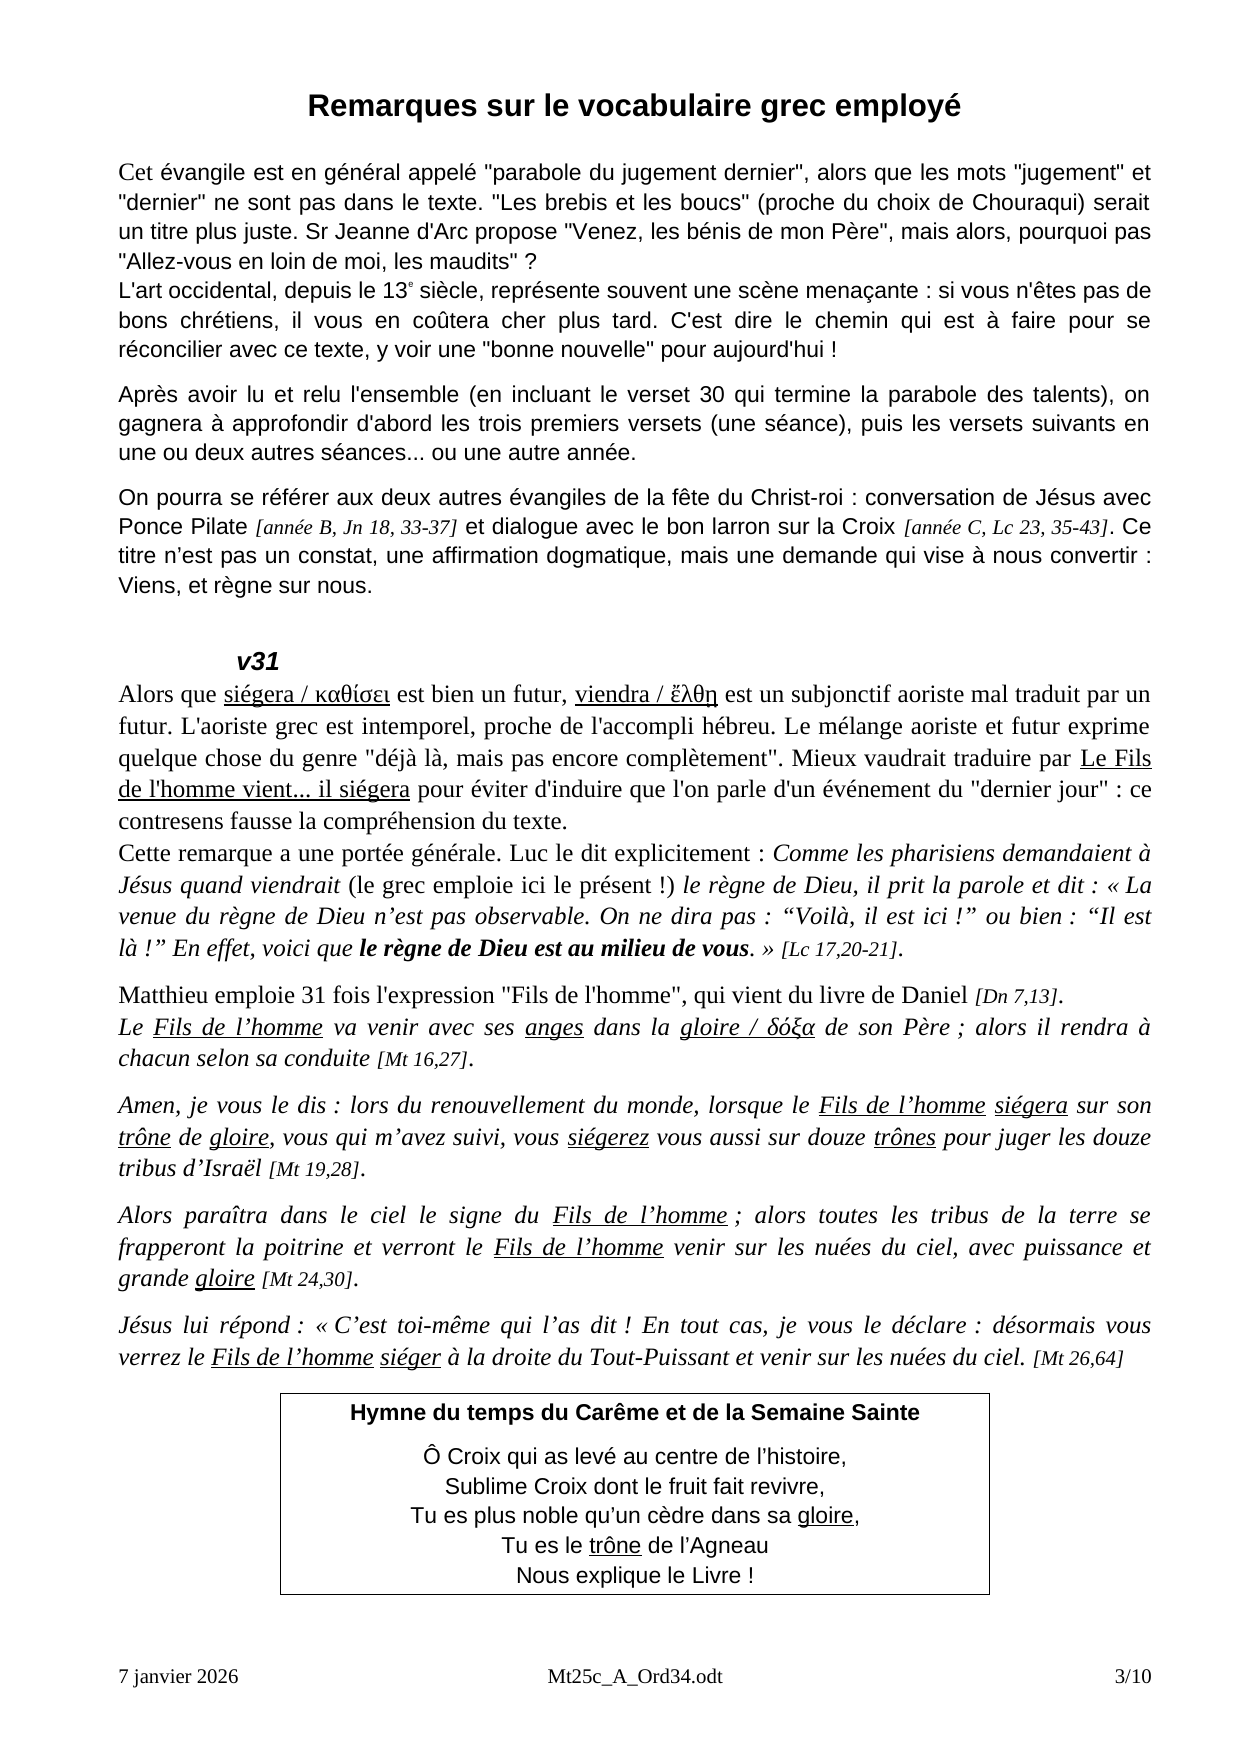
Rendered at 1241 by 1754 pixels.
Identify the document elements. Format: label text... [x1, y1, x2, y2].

subtitle Remarques sur le vocabulaire grec employé [118, 88, 1152, 123]
text Alors que siégera / καθίσει est bien un futur, viendra / ἔλθῃ est un subjonctif aoriste mal traduit par un futur. L'aoriste grec est intemporel, proche de l'accompli hébreu. Le mélange aoriste et futur exprime quelque chose du genre "déjà là, mais pas encore complètement". Mieux vaudrait traduire par Le Fils de l'homme vient... il siégera pour éviter d'induire que l'on parle d'un événement du "dernier jour" : ce contresens fausse la compréhension du texte. [118, 680, 1152, 835]
text Après avoir lu et relu l'ensemble (en incluant le verset 30 qui termine la parabole des talents), on gagnera à approfondir d'abord les trois premiers versets (une séance), puis les versets suivants en une ou deux autres séances... ou une autre année. [118, 381, 1152, 466]
text Amen, je vous le dis : lors du renouvellement du monde, lorsque le Fils de l’homme siégera sur son trône de gloire, vous qui m’avez suivi, vous siégerez vous aussi sur douze trônes pour juger les douze tribus d’Israël [Mt 19,28]. [118, 1091, 1152, 1182]
text Jésus lui répond : « C’est toi-même qui l’as dit ! En tout cas, je vous le déclare : désormais vous verrez le Fils de l’homme siéger à la droite du Tout-Puissant et venir sur les nuées du ciel. [Mt 26,64] [118, 1311, 1152, 1371]
text Matthieu emploie 31 fois l'expression "Fils de l'homme", qui vient du livre de Daniel [Dn 7,13]. [118, 981, 1152, 1008]
text Le Fils de l’homme va venir avec ses anges dans la gloire / δόξα de son Père ; alors il rendra à chacun selon sa conduite [Mt 16,27]. [118, 1013, 1152, 1072]
table_header Hymne du temps du Carême et de la Semaine Sainte Ô Croix qui as levé au centre de l’histoire, Sublime Croix dont le fruit fait revivre, Tu es plus noble qu’un cèdre dans sa gloire, Tu es le trône de l’Agneau Nous explique le Livre ! [281, 1394, 989, 1594]
text L'art occidental, depuis le 13ᵉ siècle, représente souvent une scène menaçante : si vous n'êtes pas de bons chrétiens, il vous en coûtera cher plus tard. C'est dire le chemin qui est à faire pour se réconcilier avec ce texte, y voir une "bonne nouvelle" pour aujourd'hui ! [118, 278, 1152, 362]
text Cet évangile est en général appelé "parabole du jugement dernier", alors que les mots "jugement" et "dernier" ne sont pas dans le texte. "Les brebis et les boucs" (proche du choix de Chouraqui) serait un titre plus juste. Sr Jeanne d'Arc propose "Venez, les bénis de mon Père", mais alors, pourquoi pas "Allez-vous en loin de moi, les maudits" ? [118, 158, 1152, 274]
text On pourra se référer aux deux autres évangiles de la fête du Christ-roi : conversation de Jésus avec Ponce Pilate [année B, Jn 18, 33-37] et dialogue avec le bon larron sur la Croix [année C, Lc 23, 35-43]. Ce titre n’est pas un constat, une affirmation dogmatique, mais une demande qui vise à nous convertir : Viens, et règne sur nous. [118, 484, 1152, 598]
text Alors paraîtra dans le ciel le signe du Fils de l’homme ; alors toutes les tribus de la terre se frapperont la poitrine et verront le Fils de l’homme venir sur les nuées du ciel, avec puissance et grande gloire [Mt 24,30]. [118, 1201, 1152, 1292]
subtitle v31 [236, 647, 1152, 676]
text Cette remarque a une portée générale. Luc le dit explicitement : Comme les pharisiens demandaient à Jésus quand viendrait (le grec emploie ici le présent !) le règne de Dieu, il prit la parole et dit : « La venue du règne de Dieu n’est pas observable. On ne dira pas : “Voilà, il est ici !” ou bien : “Il est là !” En effet, voici que le règne de Dieu est au milieu de vous. » [Lc 17,20-21]. [118, 839, 1152, 962]
